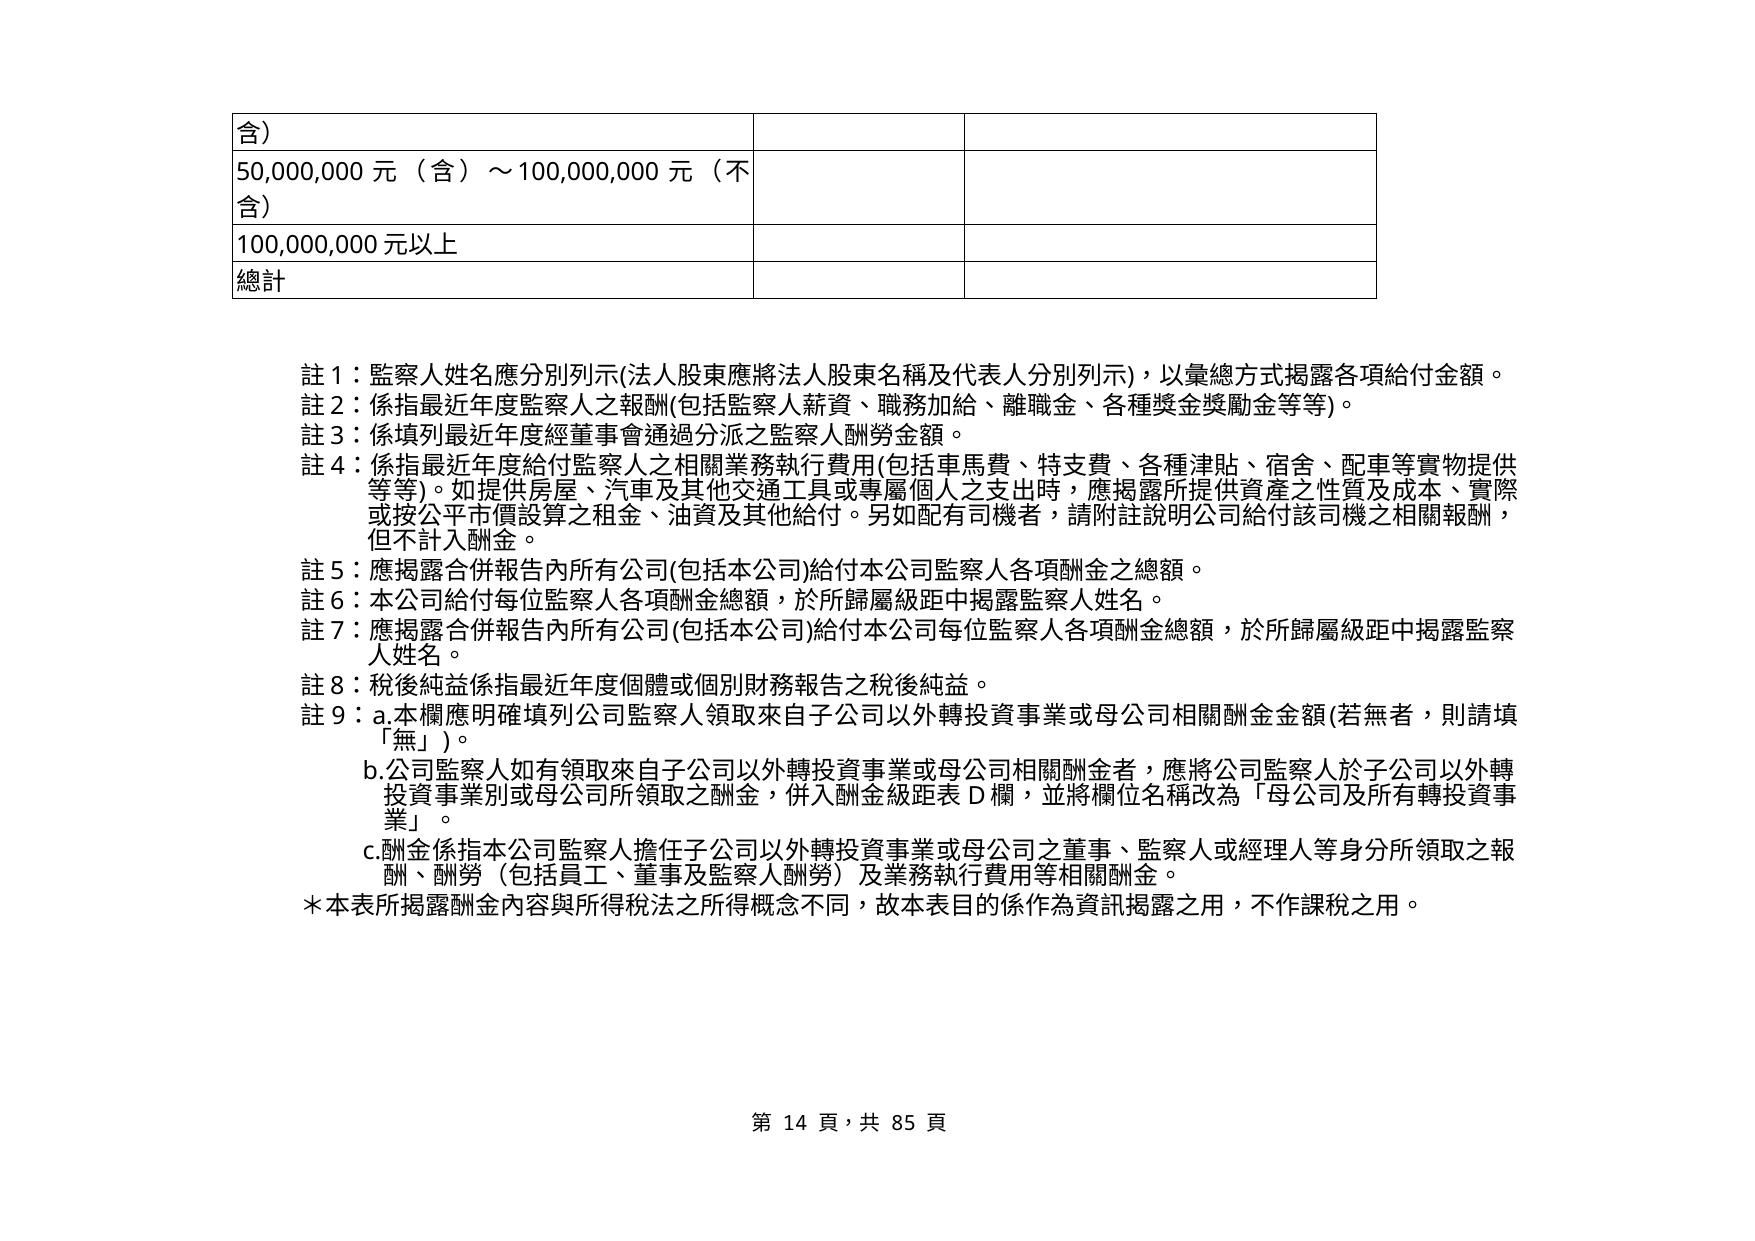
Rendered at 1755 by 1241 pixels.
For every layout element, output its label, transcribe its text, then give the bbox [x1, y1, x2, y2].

text ＊本表所揭露酬金內容與所得稅法之所得概念不同，故本表目的係作為資訊揭露之用，不作課稅之用。 [300, 894, 1519, 919]
text 註7：應揭露合併報告內所有公司(包括本公司)給付本公司每位監察人各項酬金總額，於所歸屬級距中揭露監察人姓名。 [300, 619, 1519, 669]
table_cell [754, 114, 964, 150]
table_cell [754, 262, 964, 298]
table_cell 50,000,000元（含）～100,000,000元（不含） [233, 151, 753, 223]
table_cell [754, 225, 964, 261]
text 註5：應揭露合併報告內所有公司(包括本公司)給付本公司監察人各項酬金之總額。 [300, 559, 1519, 584]
text 註8：稅後純益係指最近年度個體或個別財務報告之稅後純益。 [300, 674, 1519, 699]
table_cell [965, 225, 1376, 261]
text 註1：監察人姓名應分別列示(法人股東應將法人股東名稱及代表人分別列示)，以彙總方式揭露各項給付金額。 [300, 364, 1519, 389]
table_cell 100,000,000元以上 [233, 225, 753, 261]
table_cell [965, 114, 1376, 150]
text c.酬金係指本公司監察人擔任子公司以外轉投資事業或母公司之董事、監察人或經理人等身分所領取之報酬、酬勞（包括員工、董事及監察人酬勞）及業務執行費用等相關酬金。 [362, 839, 1519, 889]
table_cell [754, 151, 964, 223]
text 註4：係指最近年度給付監察人之相關業務執行費用(包括車馬費、特支費、各種津貼、宿舍、配車等實物提供等等)。如提供房屋、汽車及其他交通工具或專屬個人之支出時，應揭露所提供資產之性質及成本、實際或按公平市價設算之租金、油資及其他給付。另如配有司機者，請附註說明公司給付該司機之相關報酬，但不計入酬金。 [300, 454, 1519, 554]
table_cell [965, 151, 1376, 223]
text 註6：本公司給付每位監察人各項酬金總額，於所歸屬級距中揭露監察人姓名。 [300, 589, 1519, 614]
text 註9：a.本欄應明確填列公司監察人領取來自子公司以外轉投資事業或母公司相關酬金金額(若無者，則請填「無」)。 [300, 704, 1519, 754]
table_cell 含） [233, 114, 753, 150]
text b.公司監察人如有領取來自子公司以外轉投資事業或母公司相關酬金者，應將公司監察人於子公司以外轉投資事業別或母公司所領取之酬金，併入酬金級距表D欄，並將欄位名稱改為「母公司及所有轉投資事業」。 [362, 759, 1519, 834]
table_cell [965, 262, 1376, 298]
text 註3：係填列最近年度經董事會通過分派之監察人酬勞金額。 [300, 424, 1519, 449]
table_cell 總計 [233, 262, 753, 298]
text 註2：係指最近年度監察人之報酬(包括監察人薪資、職務加給、離職金、各種獎金獎勵金等等)。 [300, 394, 1519, 419]
